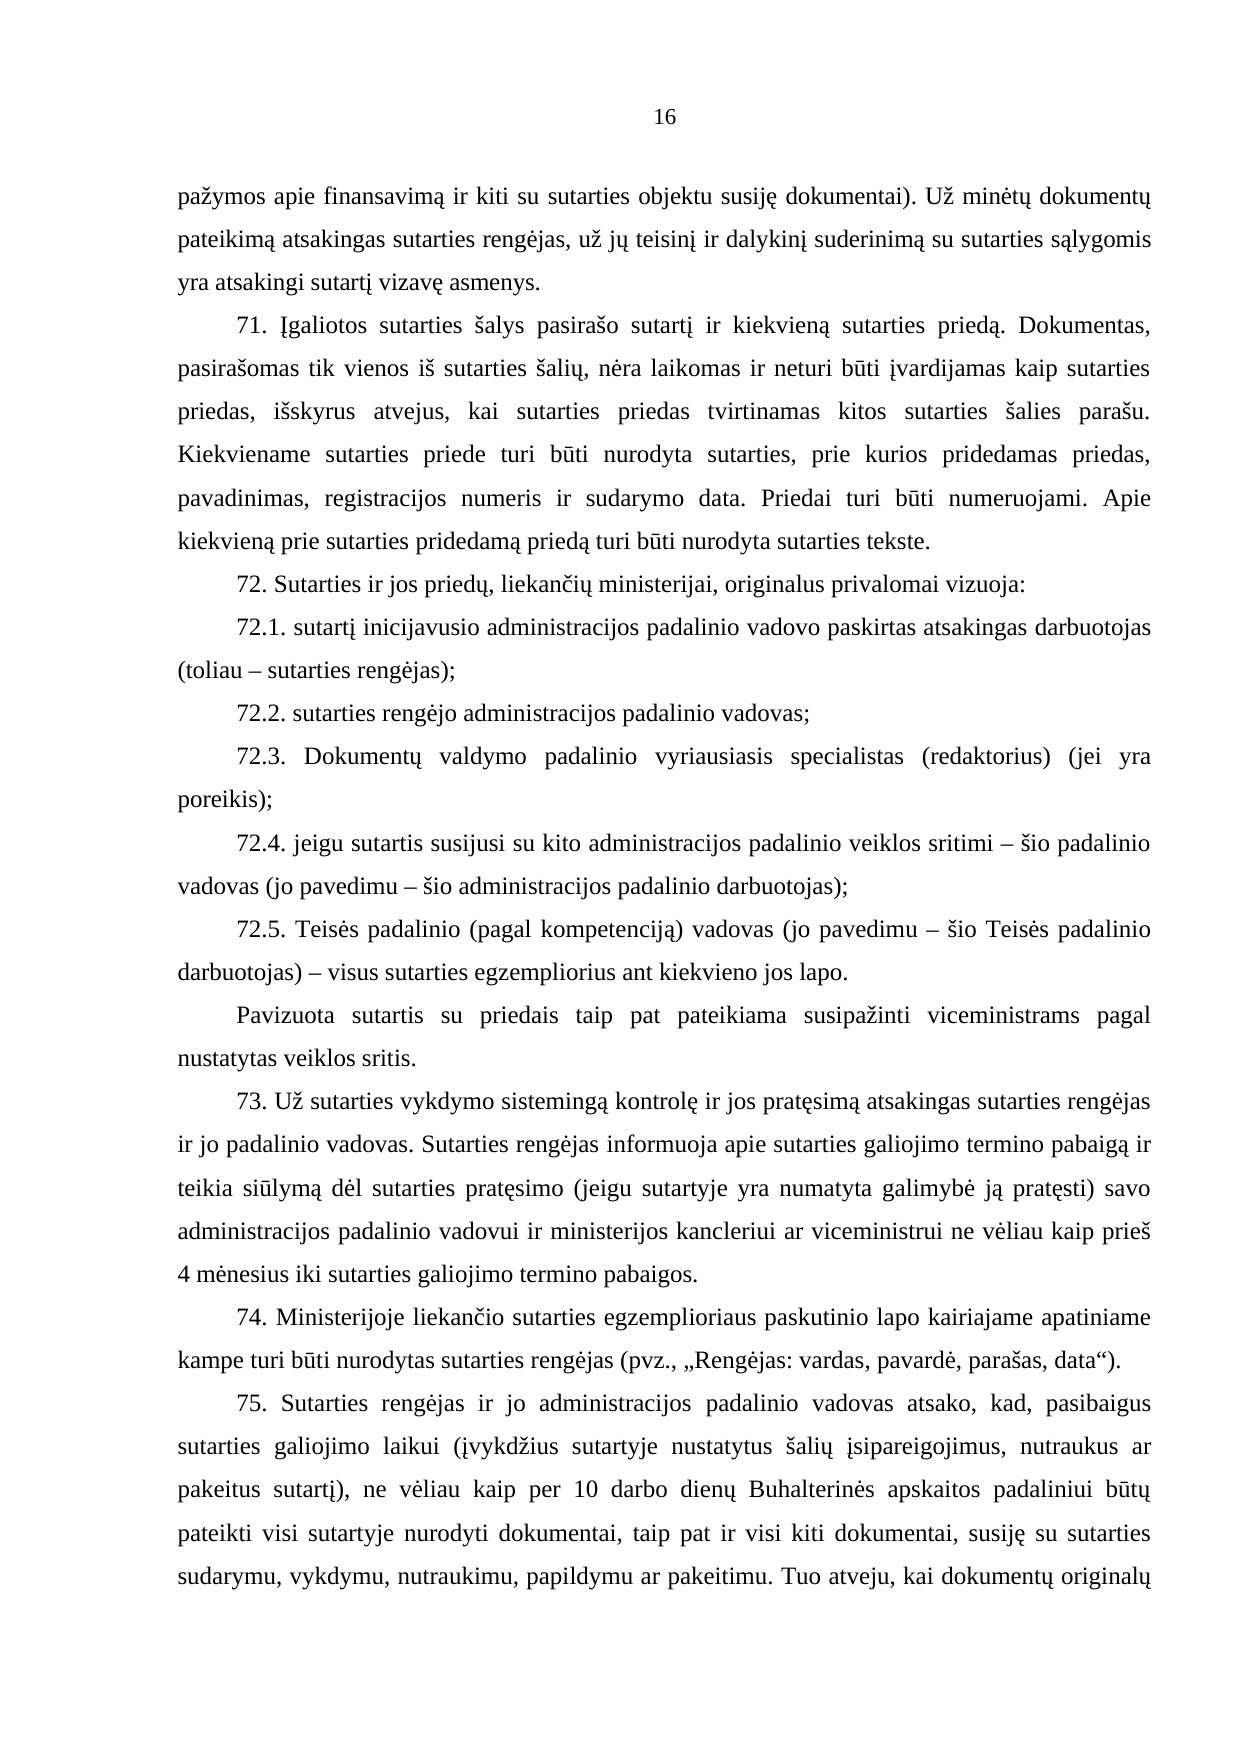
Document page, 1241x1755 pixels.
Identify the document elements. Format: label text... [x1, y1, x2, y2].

text 72.3. Dokumentų valdymo padalinio vyriausiasis specialistas (redaktorius) (jei yra poreikis); [177, 741, 1152, 813]
text 72.5. Teisės padalinio (pagal kompetenciją) vadovas (jo pavedimu – šio Teisės padalinio darbuotojas) – visus sutarties egzempliorius ant kiekvieno jos lapo. [177, 914, 1152, 986]
text Pavizuota sutartis su priedais taip pat pateikiama susipažinti viceministrams pagal nustatytas veiklos sritis. [177, 1000, 1152, 1072]
text 71. Įgaliotos sutarties šalys pasirašo sutartį ir kiekvieną sutarties priedą. Dokumentas, pasirašomas tik vienos iš sutarties šalių, nėra laikomas ir neturi būti įvardijamas kaip sutarties priedas, išskyrus atvejus, kai sutarties priedas tvirtinamas kitos sutarties šalies parašu. Kiekviename sutarties priede turi būti nurodyta sutarties, prie kurios pridedamas priedas, pavadinimas, registracijos numeris ir sudarymo data. Priedai turi būti numeruojami. Apie kiekvieną prie sutarties pridedamą priedą turi būti nurodyta sutarties tekste. [177, 310, 1152, 554]
text 73. Už sutarties vykdymo sistemingą kontrolę ir jos pratęsimą atsakingas sutarties rengėjas ir jo padalinio vadovas. Sutarties rengėjas informuoja apie sutarties galiojimo termino pabaigą ir teikia siūlymą dėl sutarties pratęsimo (jeigu sutartyje yra numatyta galimybė ją pratęsti) savo administracijos padalinio vadovui ir ministerijos kancleriui ar viceministrui ne vėliau kaip prieš 4 mėnesius iki sutarties galiojimo termino pabaigos. [177, 1086, 1152, 1288]
text 75. Sutarties rengėjas ir jo administracijos padalinio vadovas atsako, kad, pasibaigus sutarties galiojimo laikui (įvykdžius sutartyje nustatytus šalių įsipareigojimus, nutraukus ar pakeitus sutartį), ne vėliau kaip per 10 darbo dienų Buhalterinės apskaitos padaliniui būtų pateikti visi sutartyje nurodyti dokumentai, taip pat ir visi kiti dokumentai, susiję su sutarties sudarymu, vykdymu, nutraukimu, papildymu ar pakeitimu. Tuo atveju, kai dokumentų originalų [177, 1388, 1152, 1589]
text pažymos apie finansavimą ir kiti su sutarties objektu susiję dokumentai). Už minėtų dokumentų pateikimą atsakingas sutarties rengėjas, už jų teisinį ir dalykinį suderinimą su sutarties sąlygomis yra atsakingi sutartį vizavę asmenys. [177, 181, 1152, 296]
text 74. Ministerijoje liekančio sutarties egzemplioriaus paskutinio lapo kairiajame apatiniame kampe turi būti nurodytas sutarties rengėjas (pvz., „Rengėjas: vardas, pavardė, parašas, data“). [177, 1302, 1152, 1374]
text 72.2. sutarties rengėjo administracijos padalinio vadovas; [177, 698, 1152, 727]
text 72.4. jeigu sutartis susijusi su kito administracijos padalinio veiklos sritimi – šio padalinio vadovas (jo pavedimu – šio administracijos padalinio darbuotojas); [177, 828, 1152, 899]
text 72.1. sutartį inicijavusio administracijos padalinio vadovo paskirtas atsakingas darbuotojas (toliau – sutarties rengėjas); [177, 612, 1152, 684]
text 72. Sutarties ir jos priedų, liekančių ministerijai, originalus privalomai vizuoja: [177, 569, 1152, 598]
